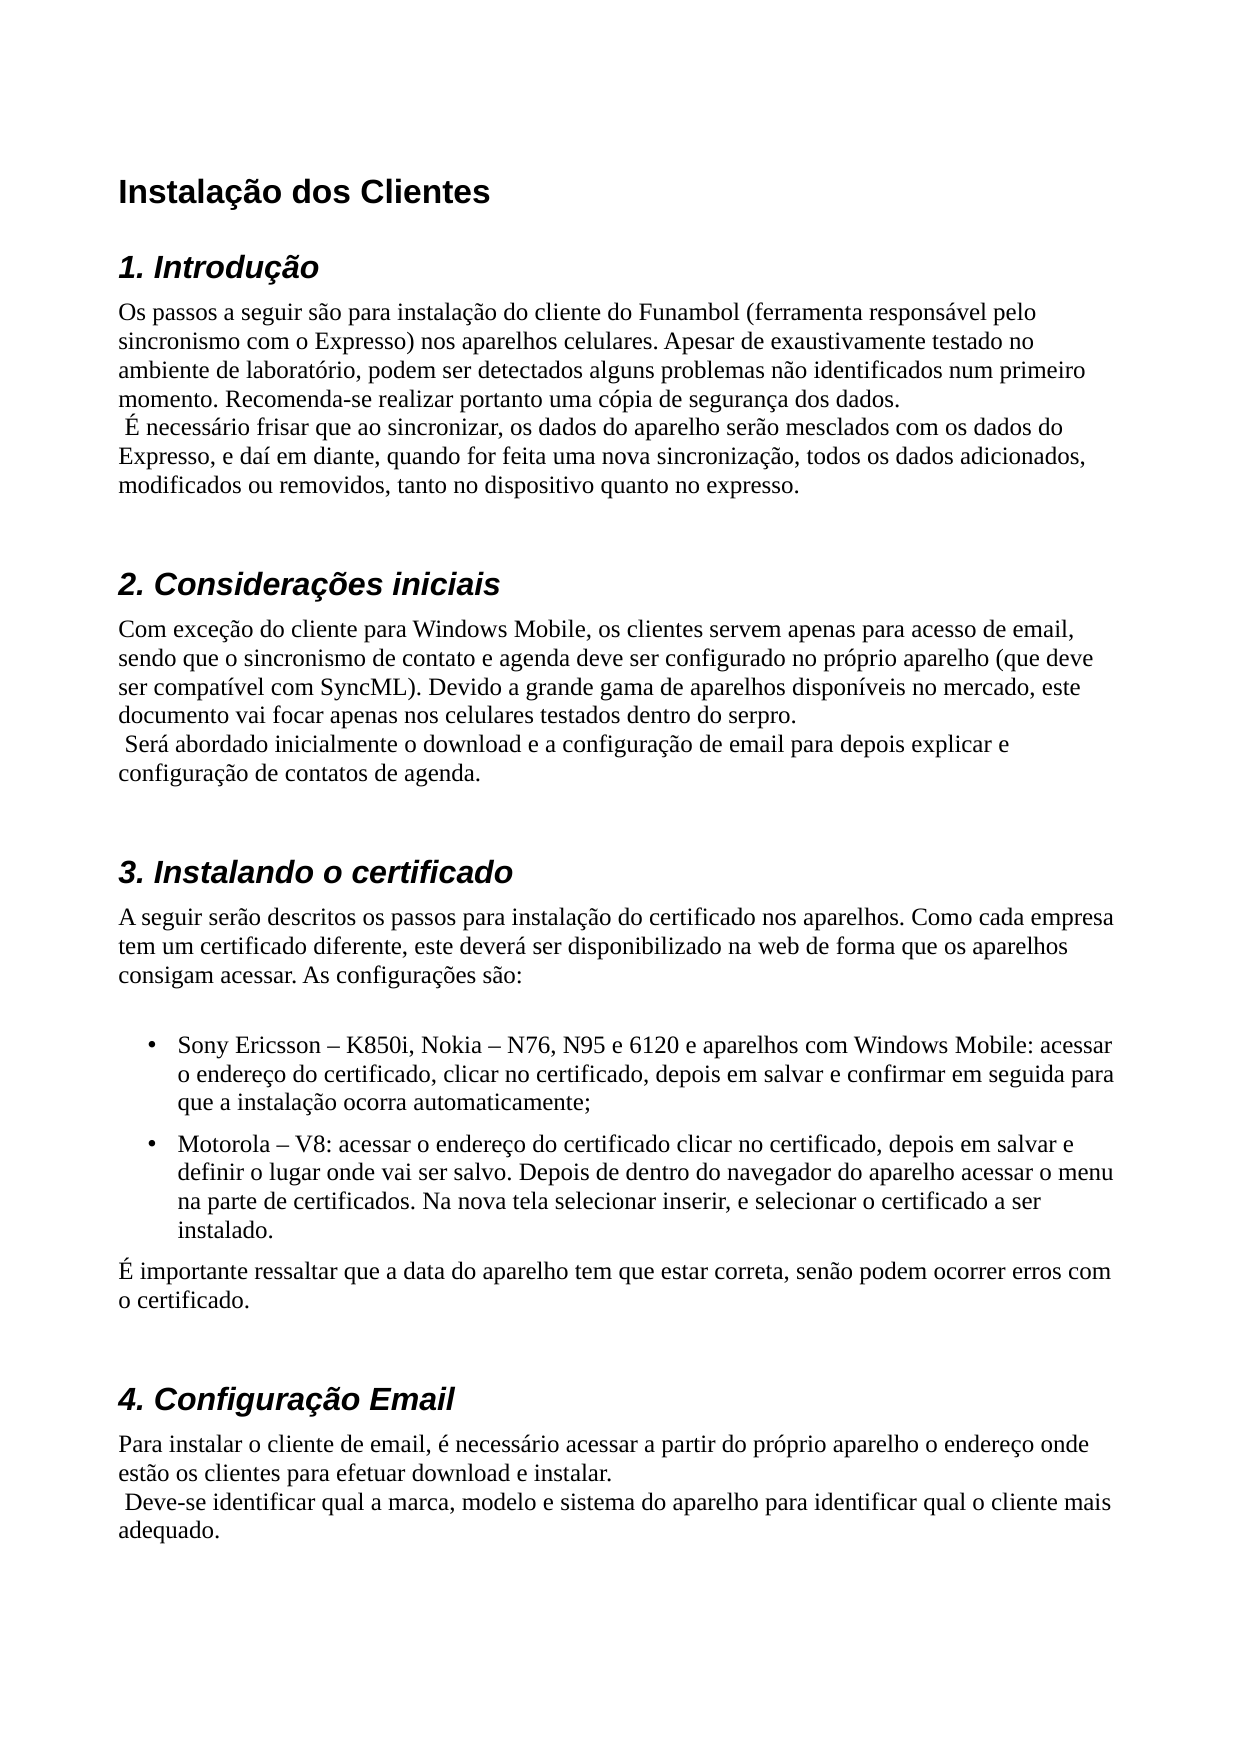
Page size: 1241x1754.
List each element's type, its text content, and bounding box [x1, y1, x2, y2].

subtitle 3. Instalando o certificado [118, 853, 1122, 890]
list Sony Ericsson – K850i, Nokia – N76, N95 e 6120 e aparelhos com Windows Mobile: acessar o endereço do certificado, clicar no certificado, depois em salvar e confirmar em seguida para que a instalação ocorra automaticamente; [148, 1030, 1122, 1116]
text Os passos a seguir são para instalação do cliente do Funambol (ferramenta responsável pelo sincronismo com o Expresso) nos aparelhos celulares. Apesar de exaustivamente testado no ambiente de laboratório, podem ser detectados alguns problemas não identificados num primeiro momento. Recomenda-se realizar portanto uma cópia de segurança dos dados. É necessário frisar que ao sincronizar, os dados do aparelho serão mesclados com os dados do Expresso, e daí em diante, quando for feita uma nova sincronização, todos os dados adicionados, modificados ou removidos, tanto no dispositivo quanto no expresso. [118, 297, 1122, 527]
text A seguir serão descritos os passos para instalação do certificado nos aparelhos. Como cada empresa tem um certificado diferente, este deverá ser disponibilizado na web de forma que os aparelhos consigam acessar. As configurações são: [118, 902, 1122, 1017]
text Para instalar o cliente de email, é necessário acessar a partir do próprio aparelho o endereço onde estão os clientes para efetuar download e instalar. Deve-se identificar qual a marca, modelo e sistema do aparelho para identificar qual o cliente mais adequado. [118, 1429, 1122, 1573]
text É importante ressaltar que a data do aparelho tem que estar correta, senão podem ocorrer erros com o certificado. [118, 1256, 1122, 1342]
subtitle 4. Configuração Email [118, 1380, 1122, 1417]
subtitle 2. Considerações iniciais [118, 565, 1122, 602]
list Motorola – V8: acessar o endereço do certificado clicar no certificado, depois em salvar e definir o lugar onde vai ser salvo. Depois de dentro do navegador do aparelho acessar o menu na parte de certificados. Na nova tela selecionar inserir, e selecionar o certificado a ser instalado. [148, 1129, 1122, 1244]
subtitle 1. Introdução [118, 248, 1122, 285]
text Com exceção do cliente para Windows Mobile, os clientes servem apenas para acesso de email, sendo que o sincronismo de contato e agenda deve ser configurado no próprio aparelho (que deve ser compatível com SyncML). Devido a grande gama de aparelhos disponíveis no mercado, este documento vai focar apenas nos celulares testados dentro do serpro. Será abordado inicialmente o download e a configuração de email para depois explicar e configuração de contatos de agenda. [118, 614, 1122, 816]
subtitle Instalação dos Clientes [118, 172, 1122, 211]
